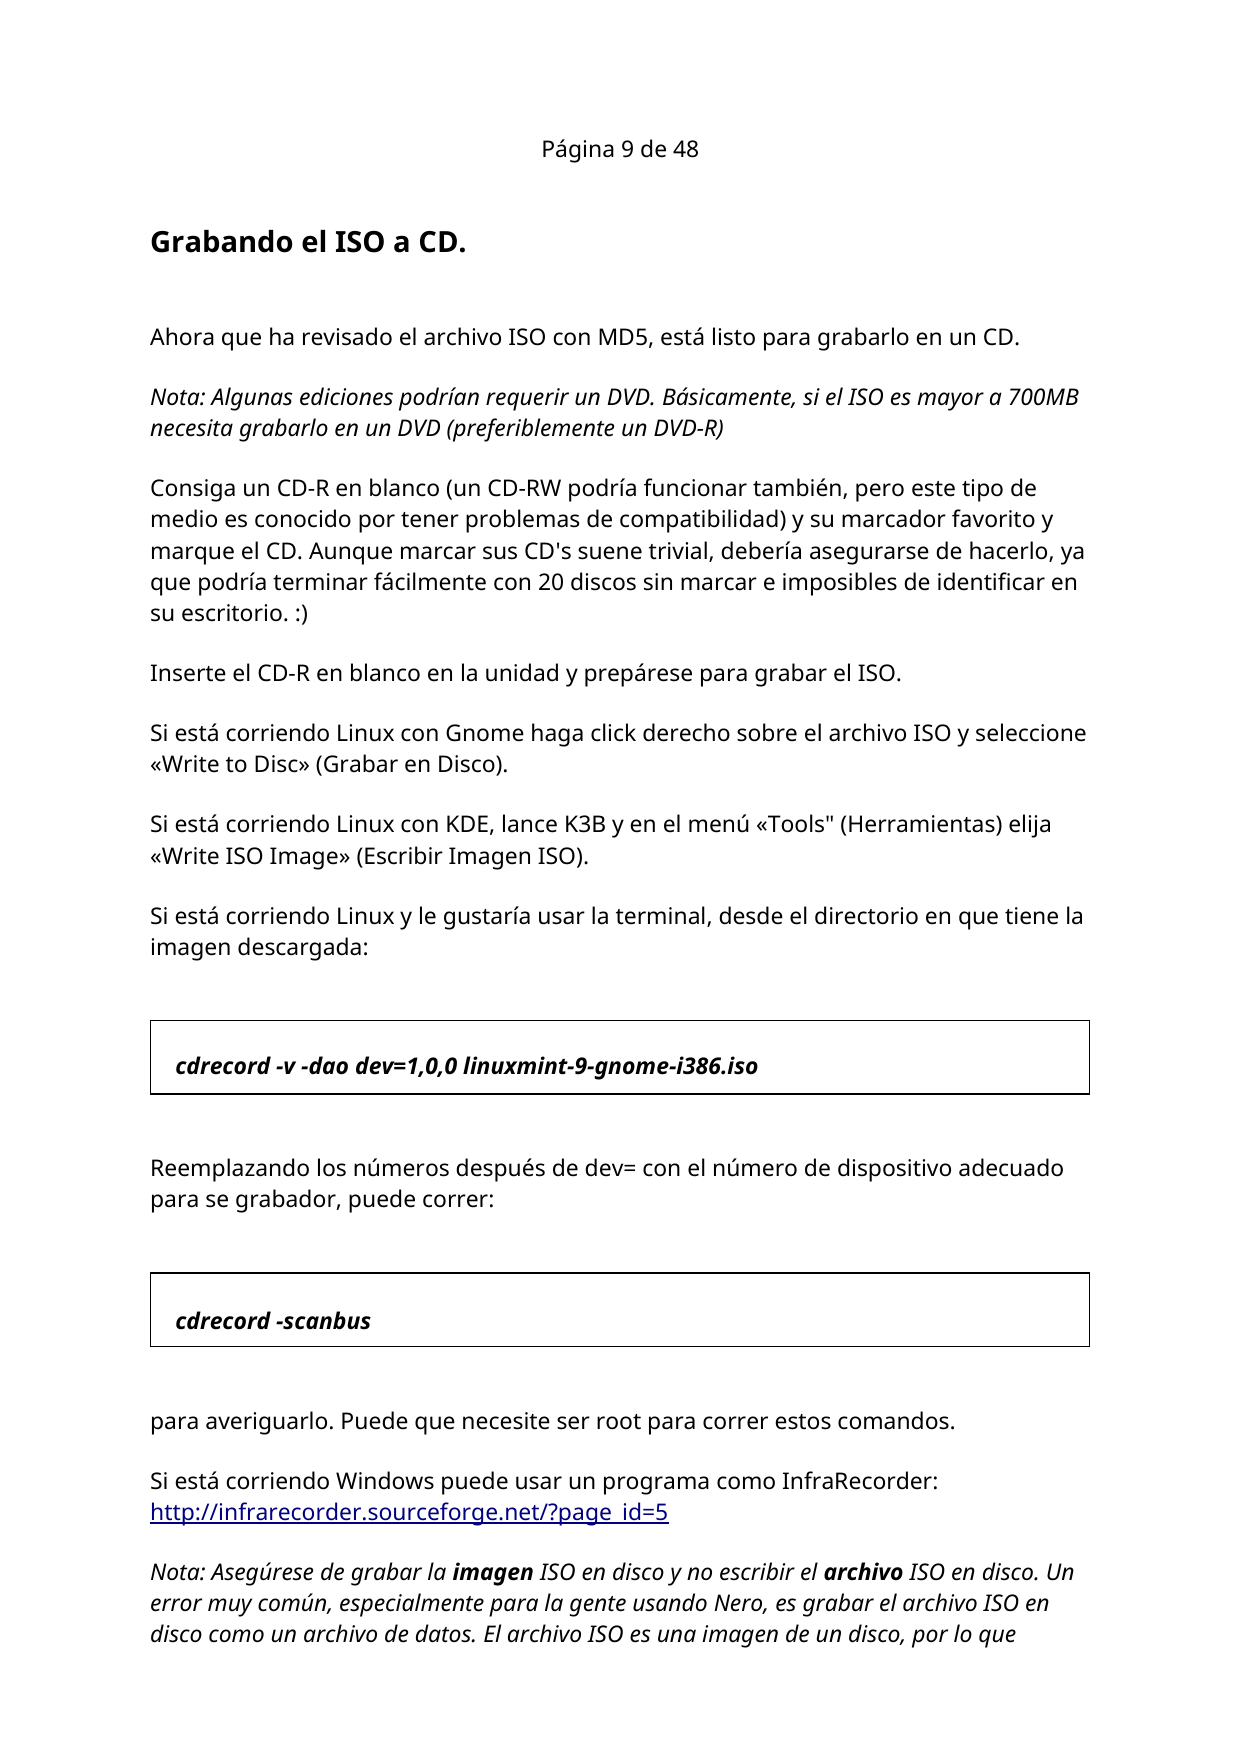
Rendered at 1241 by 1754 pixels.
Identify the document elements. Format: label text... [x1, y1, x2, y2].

text Reemplazando los números después de dev= con el número de dispositivo adecuado para se grabador, puede correr: [150, 1152, 1090, 1215]
text Si está corriendo Linux y le gustaría usar la terminal, desde el directorio en que tiene la imagen descargada: [150, 900, 1090, 962]
text Consiga un CD-R en blanco (un CD-RW podría funcionar también, pero este tipo de medio es conocido por tener problemas de compatibilidad) y su marcador favorito y marque el CD. Aunque marcar sus CD's suene trivial, debería asegurarse de hacerlo, ya que podría terminar fácilmente con 20 discos sin marcar e imposibles de identificar en su escritorio. :) [150, 472, 1090, 628]
text Ahora que ha revisado el archivo ISO con MD5, está listo para grabarlo en un CD. [150, 321, 1090, 352]
text Si está corriendo Windows puede usar un programa como InfraRecorder: [150, 1465, 1090, 1496]
text Si está corriendo Linux con KDE, lance K3B y en el menú «Tools" (Herramientas) elija «Write ISO Image» (Escribir Imagen ISO). [150, 808, 1090, 871]
text Inserte el CD-R en blanco en la unidad y prepárese para grabar el ISO. [150, 657, 1090, 688]
text Nota: Algunas ediciones podrían requerir un DVD. Básicamente, si el ISO es mayor a 700MB necesita grabarlo en un DVD (preferiblemente un DVD-R) [150, 381, 1090, 443]
text Página 9 de 48 [150, 132, 1090, 164]
table_header cdrecord -scanbus [151, 1274, 1089, 1346]
text Grabando el ISO a CD. [150, 221, 1090, 261]
text Si está corriendo Linux con Gnome haga click derecho sobre el archivo ISO y seleccione «Write to Disc» (Grabar en Disco). [150, 717, 1090, 780]
text para averiguarlo. Puede que necesite ser root para correr estos comandos. [150, 1405, 1090, 1436]
table_header cdrecord -v -dao dev=1,0,0 linuxmint-9-gnome-i386.iso [151, 1021, 1089, 1093]
text Nota: Asegúrese de grabar la imagen ISO en disco y no escribir el archivo ISO en disco. Un error muy común, especialmente para la gente usando Nero, es grabar el archivo ISO en disco como un archivo de datos. El archivo ISO es una imagen de un disco, por lo que [150, 1556, 1090, 1650]
text http://infrarecorder.sourceforge.net/?page_id=5 [150, 1496, 1090, 1527]
